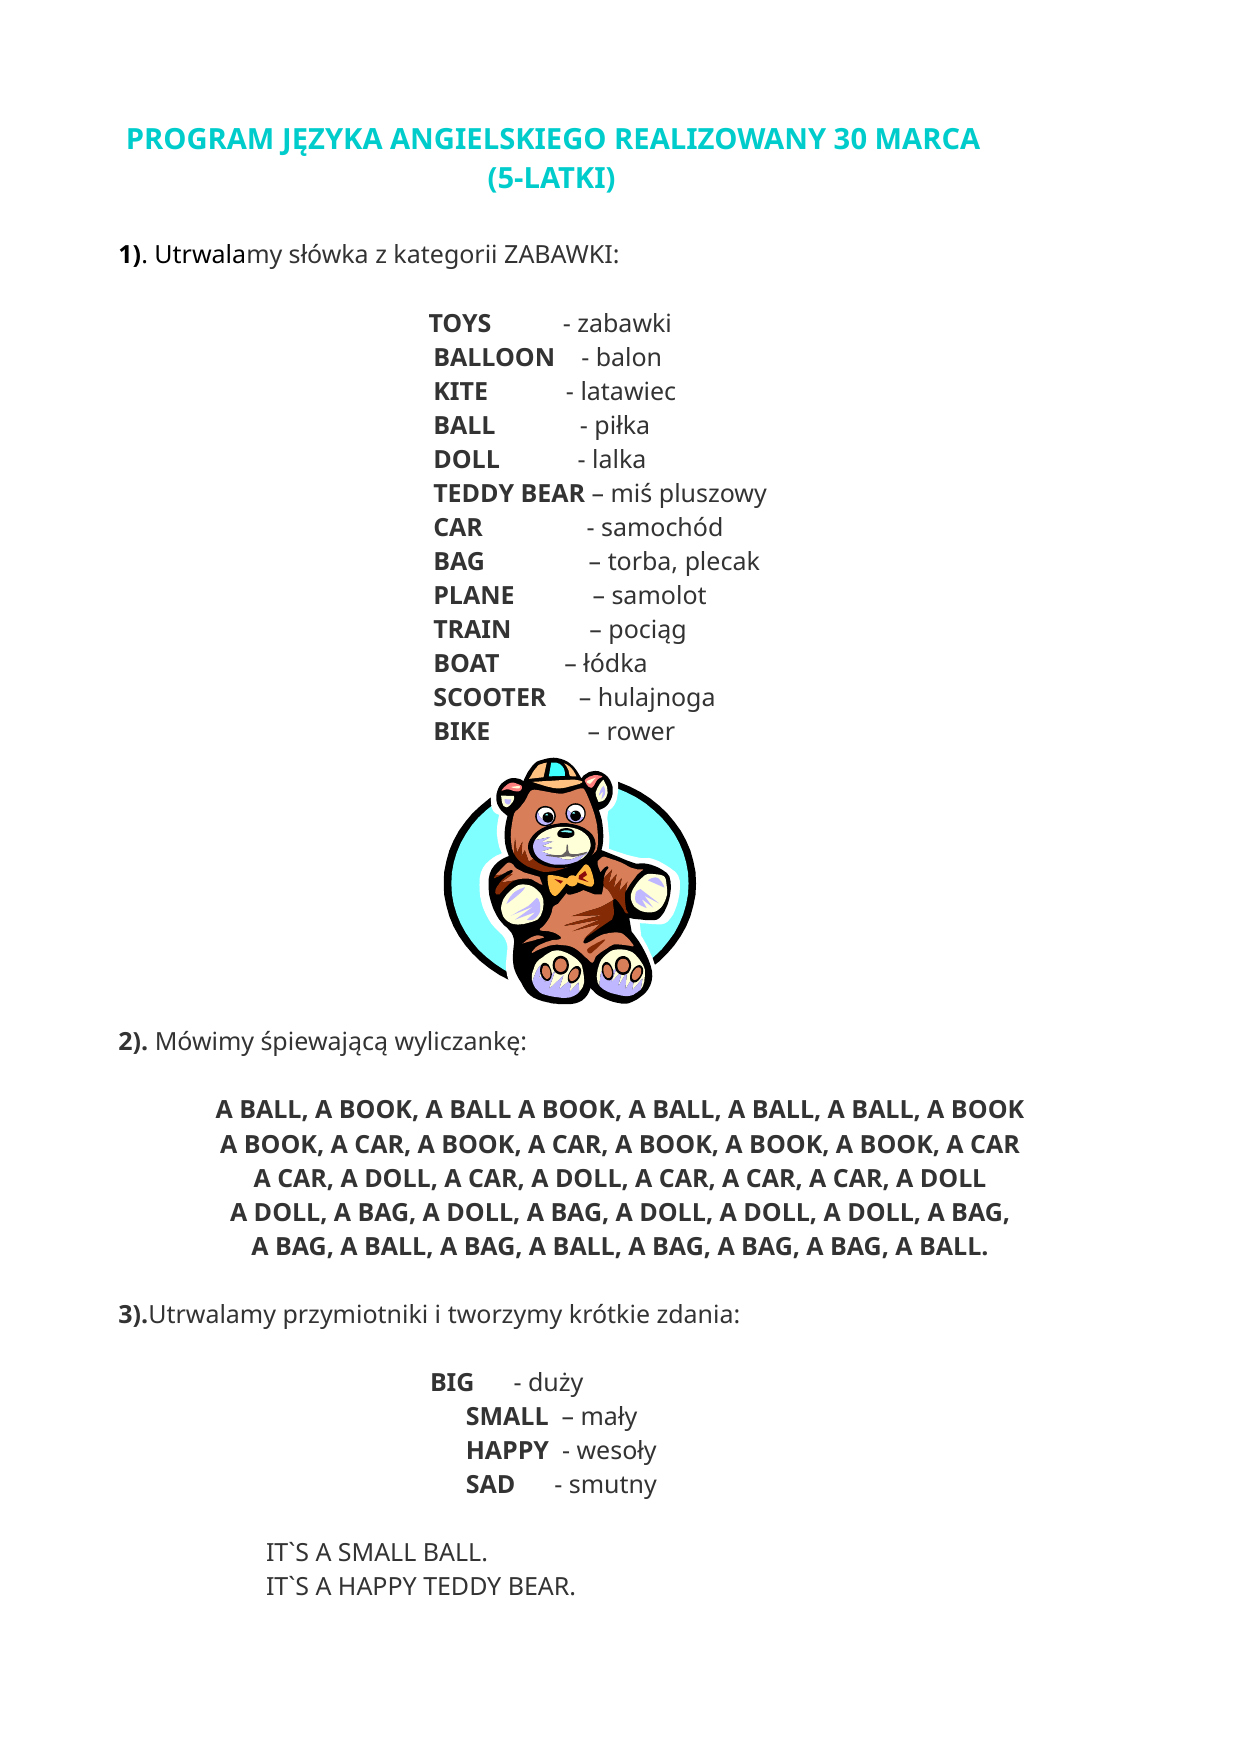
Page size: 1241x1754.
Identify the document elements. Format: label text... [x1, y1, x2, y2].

text TEDDY BEAR – miś pluszowy [118, 476, 1122, 510]
text TOYS - zabawki [118, 305, 1122, 339]
text A CAR, A DOLL, A CAR, A DOLL, A CAR, A CAR, A CAR, A DOLL [118, 1160, 1122, 1194]
text A BAG, A BALL, A BAG, A BALL, A BAG, A BAG, A BAG, A BALL. [118, 1228, 1122, 1262]
text BIG - duży [118, 1365, 1122, 1399]
text IT`S A HAPPY TEDDY BEAR. [118, 1569, 1122, 1603]
text A BOOK, A CAR, A BOOK, A CAR, A BOOK, A BOOK, A BOOK, A CAR [118, 1126, 1122, 1160]
text BOAT – łódka [118, 646, 1122, 680]
text IT`S A SMALL BALL. [118, 1535, 1122, 1569]
text SMALL – mały [118, 1399, 1122, 1433]
text 1). Utrwalamy słówka z kategorii ZABAWKI: [118, 237, 1122, 271]
text CAR - samochód [118, 510, 1122, 544]
text PLANE – samolot [118, 578, 1122, 612]
text A BALL, A BOOK, A BALL A BOOK, A BALL, A BALL, A BALL, A BOOK [118, 1092, 1122, 1126]
text BIKE – rower [118, 714, 1122, 748]
text PROGRAM JĘZYKA ANGIELSKIEGO REALIZOWANY 30 MARCA [118, 118, 1122, 158]
text SCOOTER – hulajnoga [118, 680, 1122, 714]
text 2). Mówimy śpiewającą wyliczankę: [118, 1024, 1122, 1058]
text TRAIN – pociąg [118, 612, 1122, 646]
text BALL - piłka [118, 407, 1122, 442]
text BAG – torba, plecak [118, 544, 1122, 578]
text SAD - smutny [118, 1467, 1122, 1501]
text 3).Utrwalamy przymiotniki i tworzymy krótkie zdania: [118, 1297, 1122, 1331]
text HAPPY - wesoły [118, 1433, 1122, 1467]
text DOLL - lalka [118, 442, 1122, 476]
text KITE - latawiec [118, 373, 1122, 407]
text BALLOON - balon [118, 339, 1122, 373]
text A DOLL, A BAG, A DOLL, A BAG, A DOLL, A DOLL, A DOLL, A BAG, [118, 1194, 1122, 1228]
text (5-LATKI) [118, 158, 1122, 197]
